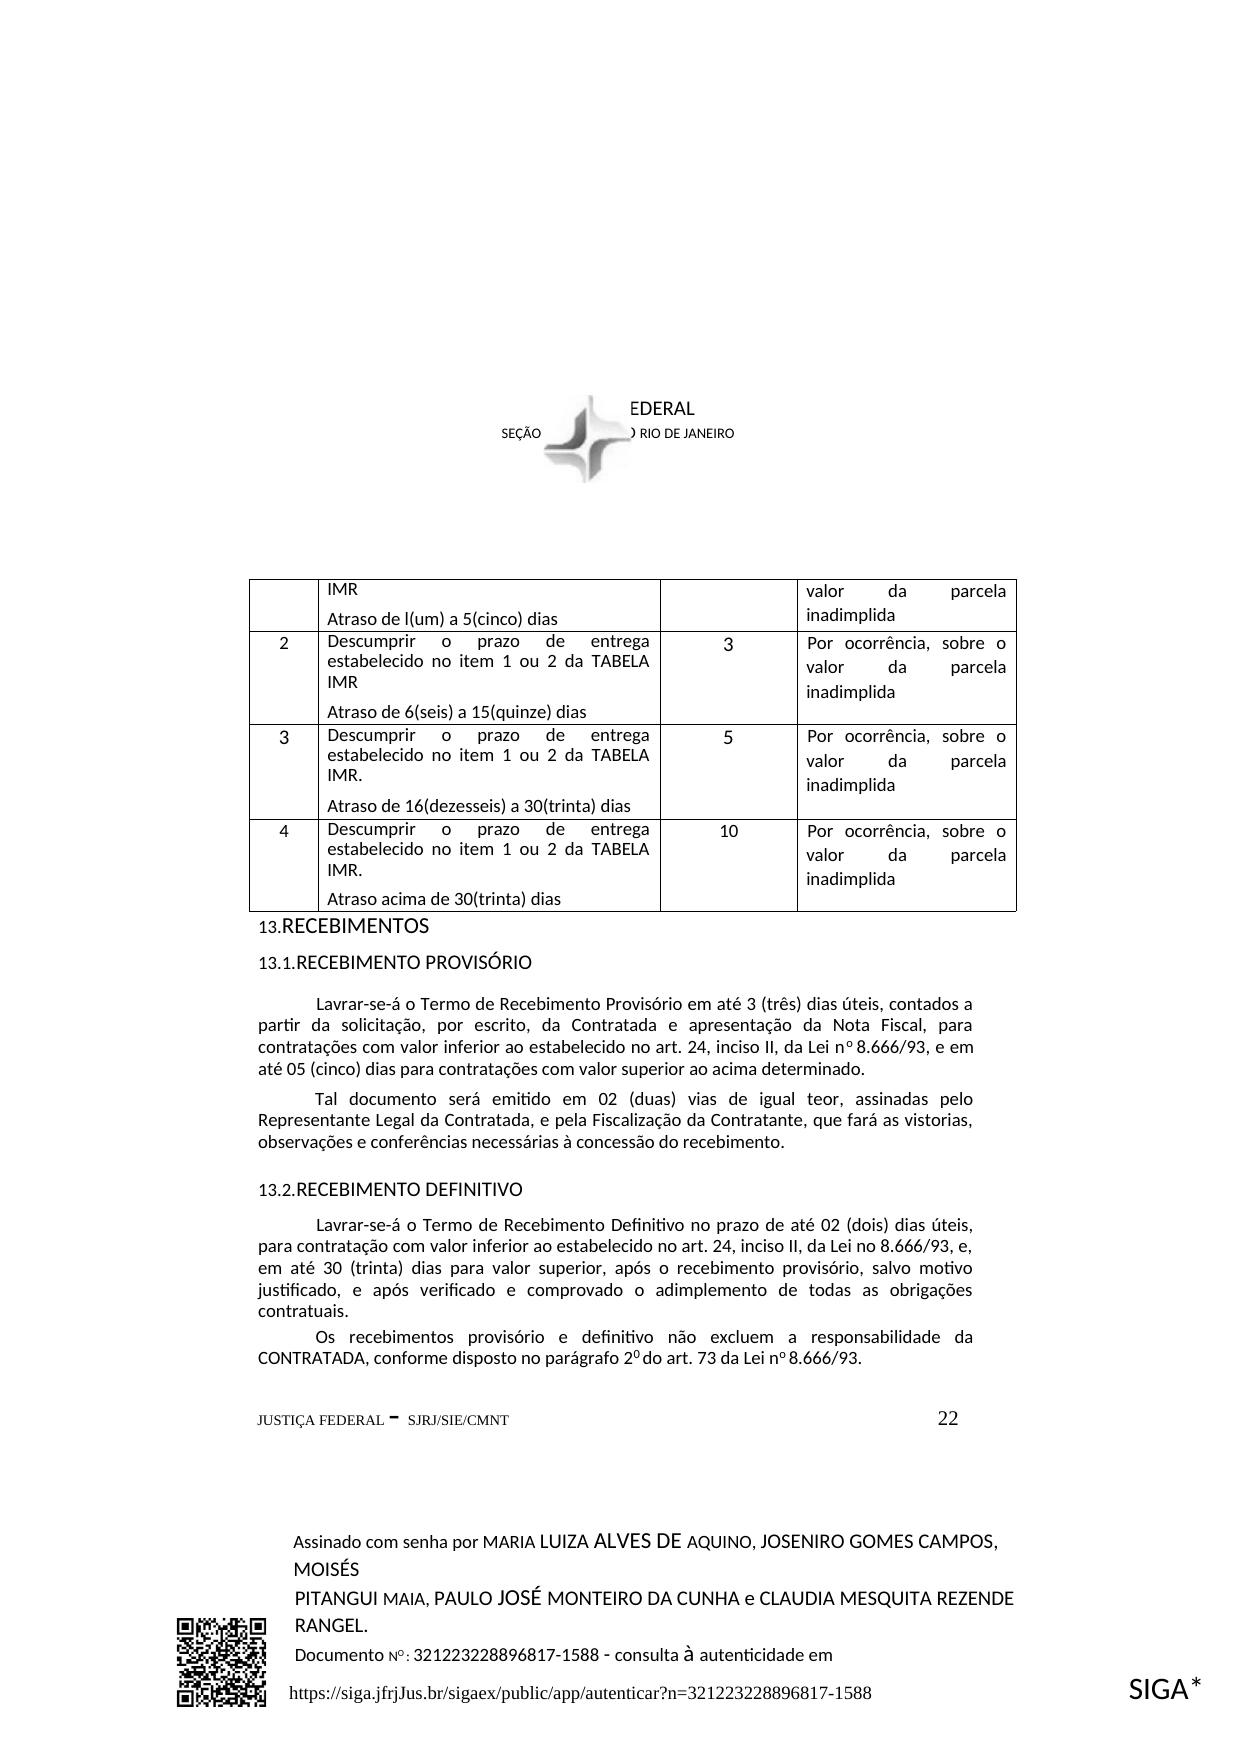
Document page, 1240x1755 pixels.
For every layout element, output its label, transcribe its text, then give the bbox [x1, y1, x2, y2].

table_cell 5 [661, 725, 797, 818]
table_cell Descumprir o prazo de entrega estabelecido no item 1 ou 2 da TABELA IMR. Atraso de 16(dezesseis) a 30(trinta) dias [319, 725, 660, 818]
table_cell 3 [661, 632, 797, 724]
table_cell Por ocorrência, sobre o valor da parcela inadimplida [798, 725, 1016, 818]
list RECEBIMENTOS [227, 911, 975, 939]
list RECEBIMENTO DEFINITIVO [212, 1176, 974, 1202]
text Lavrar-se-á o Termo de Recebimento Provisório em até 3 (três) dias úteis, contados a partir da solicitação, por escrito, da Contratada e apresentação da Nota Fiscal, para contratações com valor inferior ao estabelecido no art. 24, inciso II, da Lei no 8.666/93, e em até 05 (cinco) dias para contratações com valor superior ao acima determinado. [258, 993, 974, 1080]
text Os recebimentos provisório e definitivo não excluem a responsabilidade da CONTRATADA, conforme disposto no parágrafo 20 do art. 73 da Lei no 8.666/93. [258, 1326, 974, 1369]
table_cell valor da parcela inadimplida [798, 580, 1016, 631]
table_cell [661, 580, 797, 631]
table_cell Por ocorrência, sobre o valor da parcela inadimplida [798, 632, 1016, 724]
table_cell 4 [250, 820, 318, 911]
table_cell Descumprir o prazo de entrega estabelecido no item 1 ou 2 da TABELA IMR Atraso de 6(seis) a 15(quinze) dias [319, 632, 660, 724]
table_cell Por ocorrência, sobre o valor da parcela inadimplida [798, 820, 1016, 911]
table_cell 3 [250, 725, 318, 818]
table_cell 2 [250, 632, 318, 724]
table_cell Descumprir o prazo de entrega estabelecido no item 1 ou 2 da TABELA IMR. Atraso acima de 30(trinta) dias [319, 820, 660, 911]
table_cell [250, 580, 318, 631]
text Lavrar-se-á o Termo de Recebimento Definitivo no prazo de até 02 (dois) dias úteis, para contratação com valor inferior ao estabelecido no art. 24, inciso II, da Lei no 8.666/93, e, em até 30 (trinta) dias para valor superior, após o recebimento provisório, salvo motivo justificado, e após verificado e comprovado o adimplemento de todas as obrigações contratuais. [258, 1214, 974, 1323]
list RECEBIMENTO PROVISÓRIO [212, 949, 974, 975]
table_cell IMR Atraso de l(um) a 5(cinco) dias [319, 580, 660, 631]
text Tal documento será emitido em 02 (duas) vias de igual teor, assinadas pelo Representante Legal da Contratada, e pela Fiscalização da Contratante, que fará as vistorias, observações e conferências necessárias à concessão do recebimento. [258, 1088, 974, 1153]
table_cell 10 [661, 820, 797, 911]
